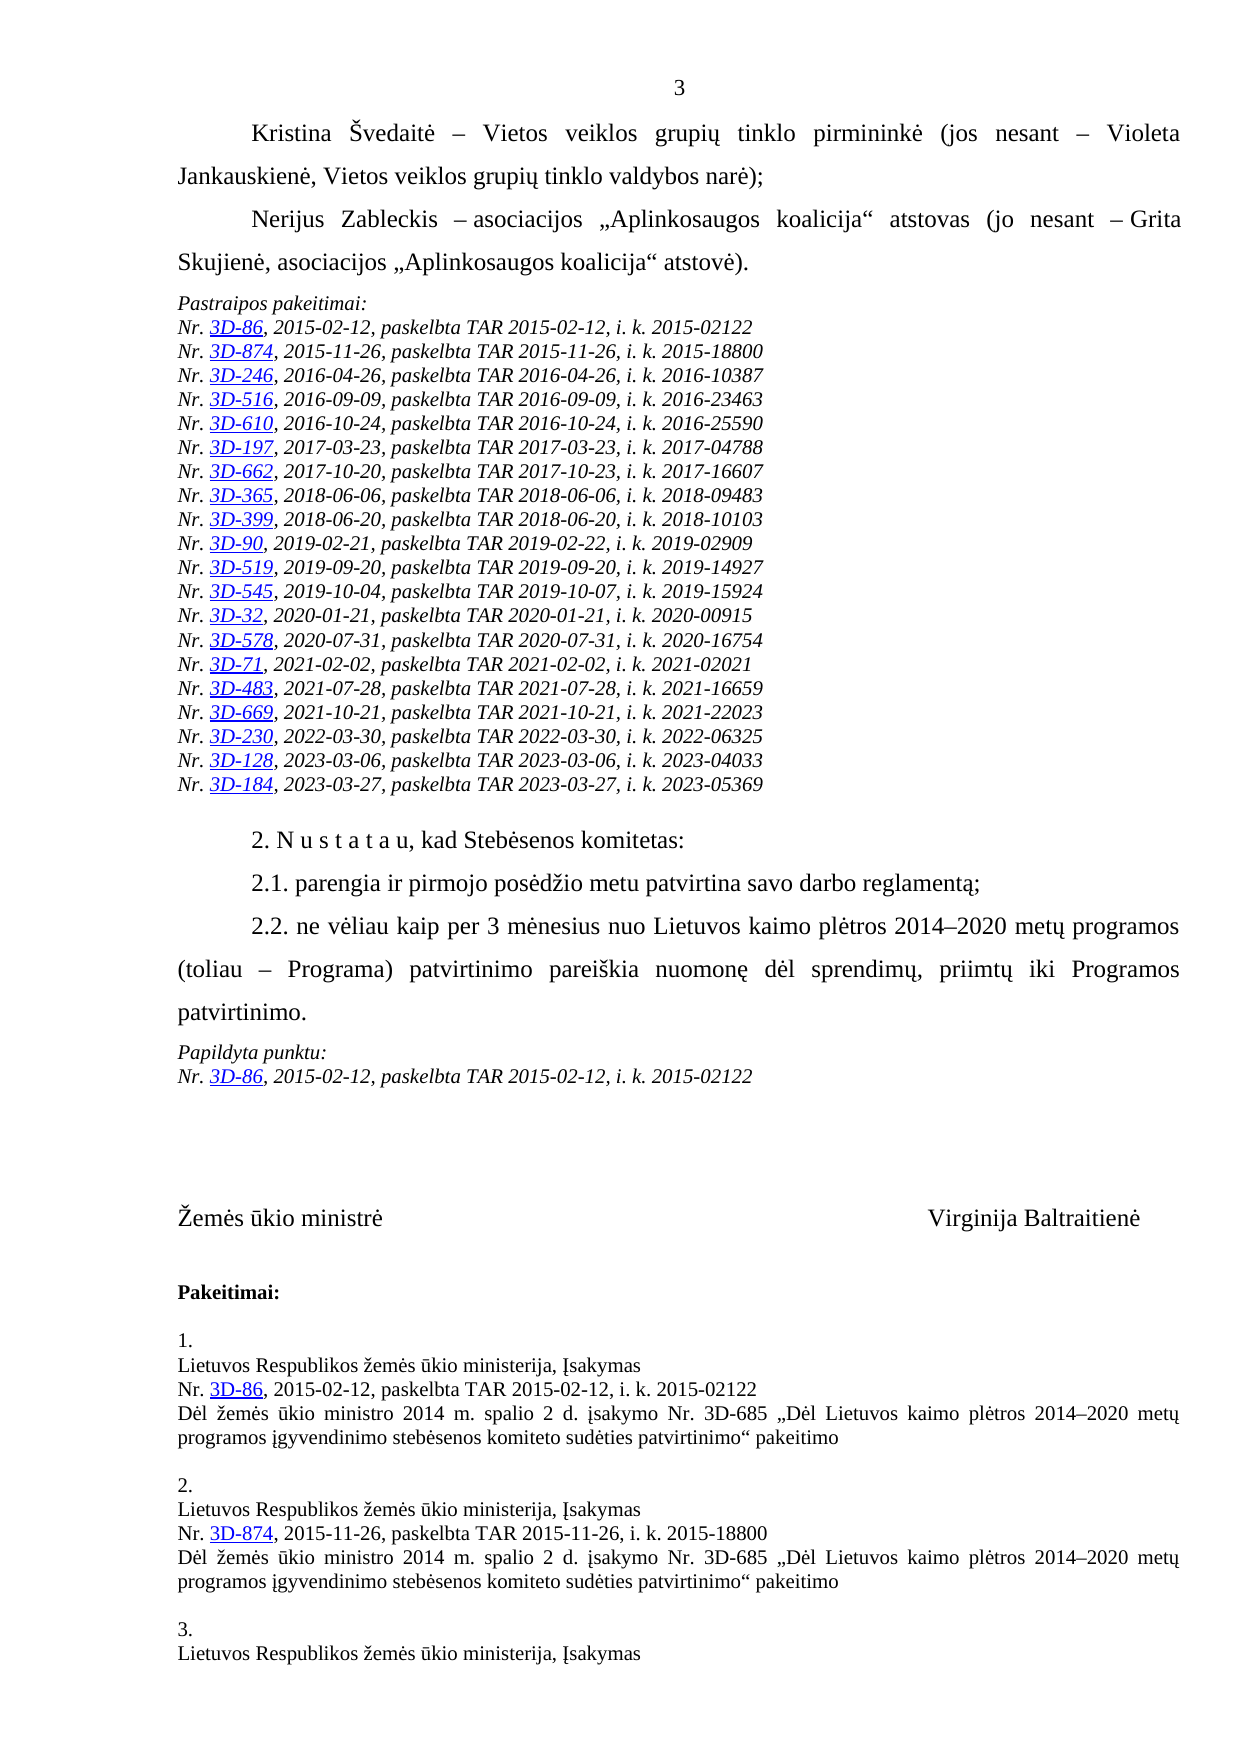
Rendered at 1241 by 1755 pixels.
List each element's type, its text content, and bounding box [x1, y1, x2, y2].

text Lietuvos Respublikos žemės ūkio ministerija, Įsakymas [177, 1497, 1181, 1521]
text 2.1. parengia ir pirmojo posėdžio metu patvirtina savo darbo reglamentą; [177, 868, 1181, 897]
text Nr. 3D-519, 2019-09-20, paskelbta TAR 2019-09-20, i. k. 2019-14927 [177, 555, 1181, 579]
text 2.2. ne vėliau kaip per 3 mėnesius nuo Lietuvos kaimo plėtros 2014–2020 metų programos (toliau – Programa) patvirtinimo pareiškia nuomonę dėl sprendimų, priimtų iki Programos patvirtinimo. [177, 911, 1181, 1026]
text Kristina Švedaitė – Vietos veiklos grupių tinklo pirmininkė (jos nesant – Violeta Jankauskienė, Vietos veiklos grupių tinklo valdybos narė); [177, 118, 1181, 190]
text Nr. 3D-86, 2015-02-12, paskelbta TAR 2015-02-12, i. k. 2015-02122 [177, 315, 1181, 339]
text Dėl žemės ūkio ministro 2014 m. spalio 2 d. įsakymo Nr. 3D-685 „Dėl Lietuvos kaimo plėtros 2014–2020 metų programos įgyvendinimo stebėsenos komiteto sudėties patvirtinimo“ pakeitimo [177, 1401, 1181, 1449]
text Nr. 3D-128, 2023-03-06, paskelbta TAR 2023-03-06, i. k. 2023-04033 [177, 748, 1181, 772]
text Pakeitimai: [177, 1280, 1181, 1304]
text Nr. 3D-874, 2015-11-26, paskelbta TAR 2015-11-26, i. k. 2015-18800 [177, 1521, 1181, 1545]
text Nr. 3D-874, 2015-11-26, paskelbta TAR 2015-11-26, i. k. 2015-18800 [177, 339, 1181, 363]
text Nr. 3D-86, 2015-02-12, paskelbta TAR 2015-02-12, i. k. 2015-02122 [177, 1377, 1181, 1401]
text Nr. 3D-230, 2022-03-30, paskelbta TAR 2022-03-30, i. k. 2022-06325 [177, 724, 1181, 748]
text Nr. 3D-545, 2019-10-04, paskelbta TAR 2019-10-07, i. k. 2019-15924 [177, 579, 1181, 603]
text Nerijus Zableckis – asociacijos „Aplinkosaugos koalicija“ atstovas (jo nesant – Grita Skujienė, asociacijos „Aplinkosaugos koalicija“ atstovė). [177, 204, 1181, 276]
text Dėl žemės ūkio ministro 2014 m. spalio 2 d. įsakymo Nr. 3D-685 „Dėl Lietuvos kaimo plėtros 2014–2020 metų programos įgyvendinimo stebėsenos komiteto sudėties patvirtinimo“ pakeitimo [177, 1545, 1181, 1593]
text Pastraipos pakeitimai: [177, 291, 1181, 315]
text Nr. 3D-86, 2015-02-12, paskelbta TAR 2015-02-12, i. k. 2015-02122 [177, 1064, 1181, 1088]
text Nr. 3D-184, 2023-03-27, paskelbta TAR 2023-03-27, i. k. 2023-05369 [177, 772, 1181, 796]
text Nr. 3D-669, 2021-10-21, paskelbta TAR 2021-10-21, i. k. 2021-22023 [177, 700, 1181, 724]
text Nr. 3D-365, 2018-06-06, paskelbta TAR 2018-06-06, i. k. 2018-09483 [177, 483, 1181, 507]
text Nr. 3D-90, 2019-02-21, paskelbta TAR 2019-02-22, i. k. 2019-02909 [177, 531, 1181, 555]
text 3. [177, 1617, 1181, 1641]
text Papildyta punktu: [177, 1040, 1181, 1064]
text Nr. 3D-399, 2018-06-20, paskelbta TAR 2018-06-20, i. k. 2018-10103 [177, 507, 1181, 531]
text Nr. 3D-32, 2020-01-21, paskelbta TAR 2020-01-21, i. k. 2020-00915 [177, 603, 1181, 627]
text Žemės ūkio ministrė Virginija Baltraitienė [177, 1203, 1240, 1232]
text Nr. 3D-610, 2016-10-24, paskelbta TAR 2016-10-24, i. k. 2016-25590 [177, 411, 1181, 435]
text Nr. 3D-483, 2021-07-28, paskelbta TAR 2021-07-28, i. k. 2021-16659 [177, 676, 1181, 700]
text Nr. 3D-246, 2016-04-26, paskelbta TAR 2016-04-26, i. k. 2016-10387 [177, 363, 1181, 387]
text 2. [177, 1473, 1181, 1497]
text Nr. 3D-197, 2017-03-23, paskelbta TAR 2017-03-23, i. k. 2017-04788 [177, 435, 1181, 459]
text Lietuvos Respublikos žemės ūkio ministerija, Įsakymas [177, 1641, 1181, 1665]
text 2. N u s t a t a u, kad Stebėsenos komitetas: [177, 825, 1181, 853]
text Nr. 3D-516, 2016-09-09, paskelbta TAR 2016-09-09, i. k. 2016-23463 [177, 387, 1181, 411]
text Lietuvos Respublikos žemės ūkio ministerija, Įsakymas [177, 1352, 1181, 1377]
text Nr. 3D-662, 2017-10-20, paskelbta TAR 2017-10-23, i. k. 2017-16607 [177, 459, 1181, 483]
text Nr. 3D-578, 2020-07-31, paskelbta TAR 2020-07-31, i. k. 2020-16754 [177, 627, 1181, 652]
text Nr. 3D-71, 2021-02-02, paskelbta TAR 2021-02-02, i. k. 2021-02021 [177, 652, 1181, 676]
text 1. [177, 1328, 1181, 1352]
